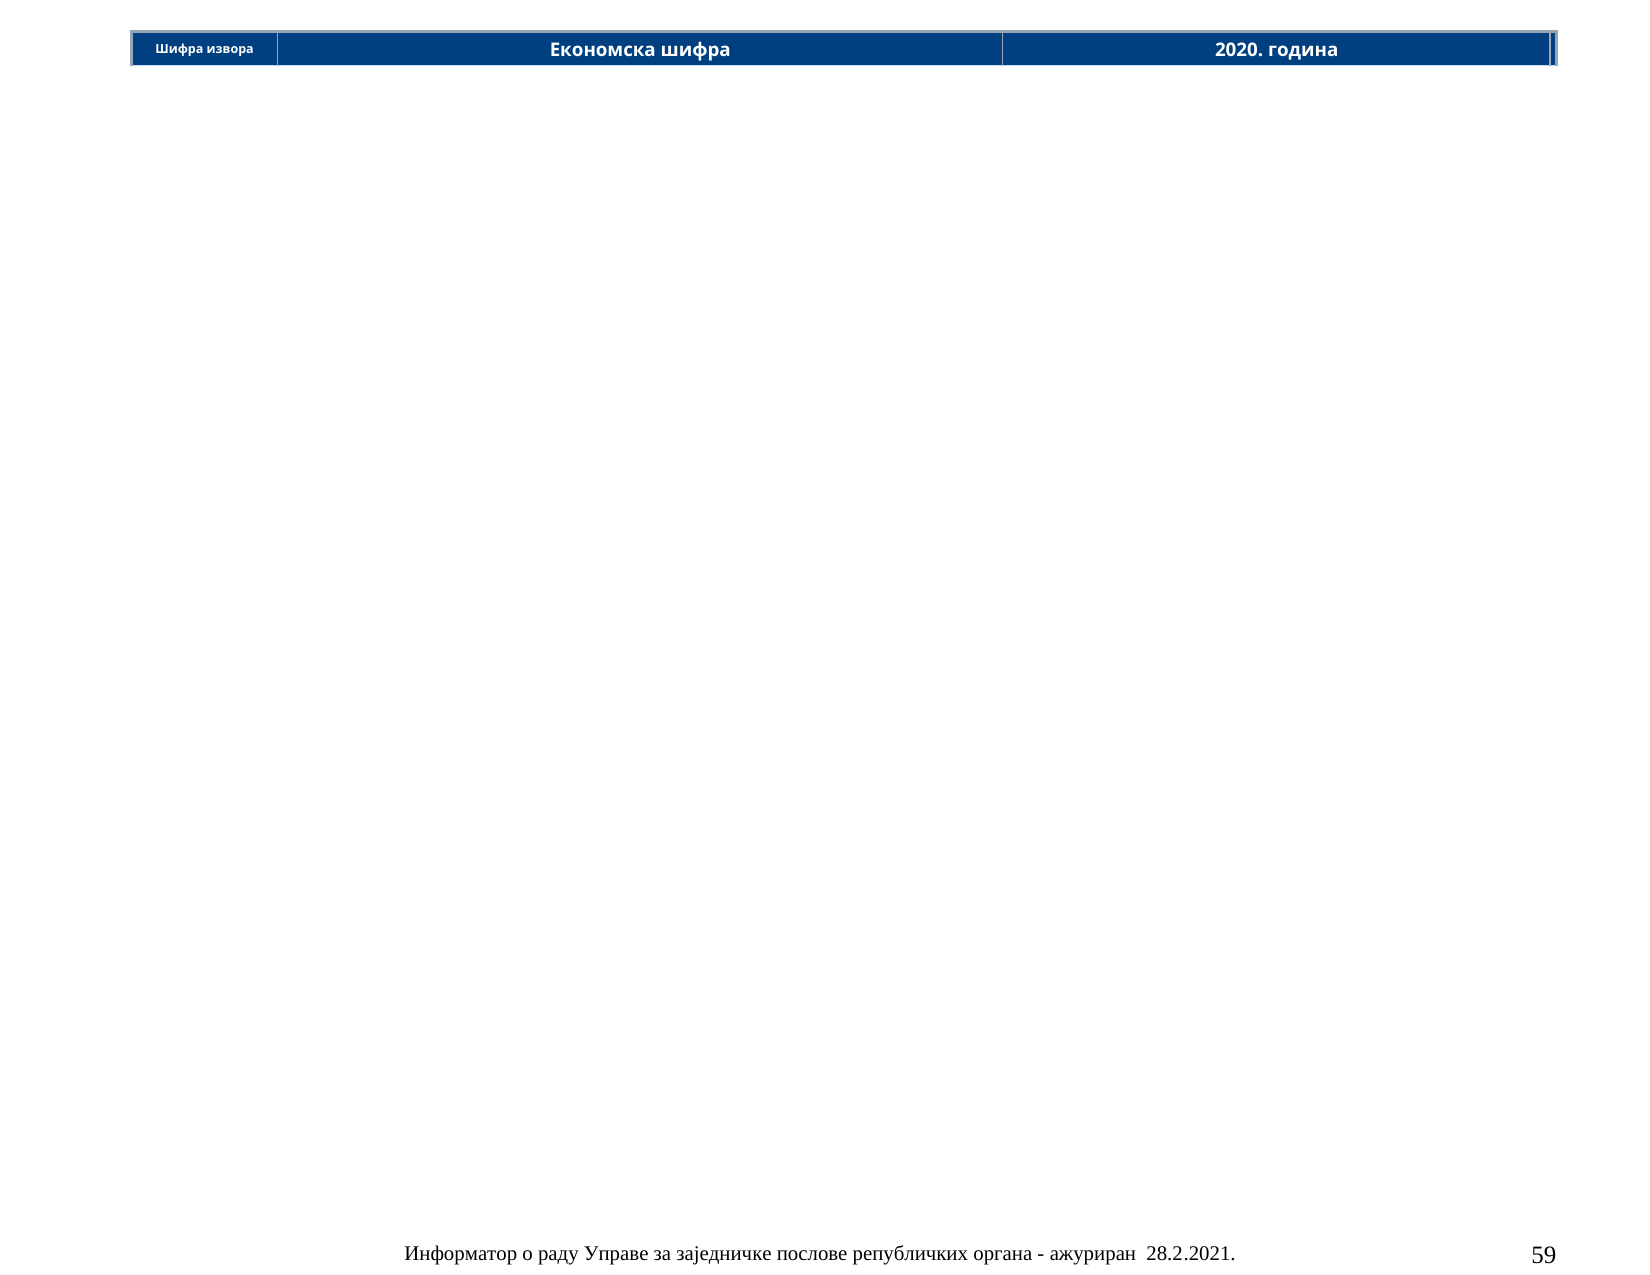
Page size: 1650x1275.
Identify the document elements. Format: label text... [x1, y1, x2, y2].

table_header Шифра извора [133, 33, 277, 65]
table_header 2020. година [1003, 33, 1549, 65]
table_header Економска шифра [278, 33, 1002, 65]
table_header [1551, 33, 1555, 65]
